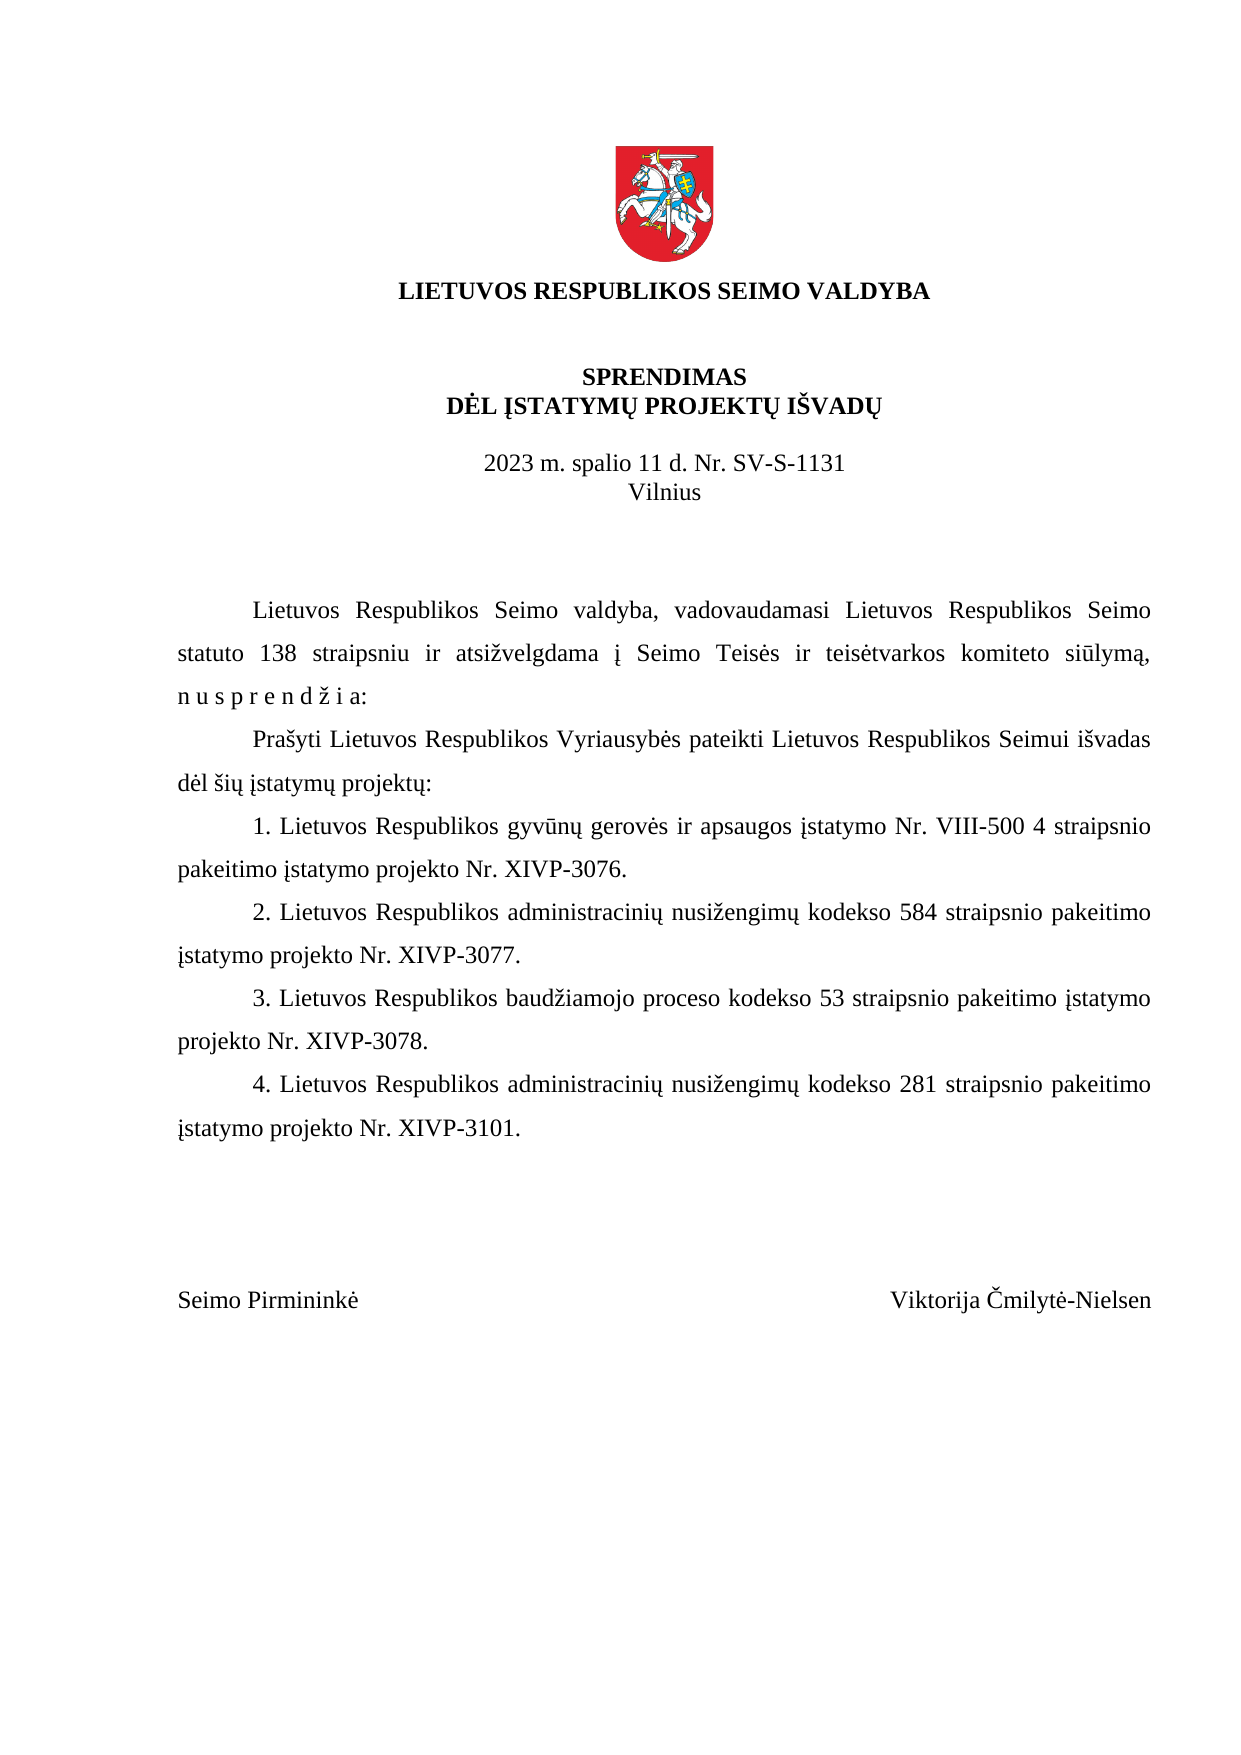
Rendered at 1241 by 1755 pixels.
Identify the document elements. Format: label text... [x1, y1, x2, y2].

text SPRENDIMAS [177, 362, 1152, 391]
text Seimo Pirmininkė Viktorija Čmilytė-Nielsen [177, 1285, 1152, 1314]
text Vilnius [177, 477, 1152, 506]
text 2023 m. spalio 11 d. Nr. SV-S-1131 [177, 448, 1152, 477]
text 2. Lietuvos Respublikos administracinių nusižengimų kodekso 584 straipsnio pakeitimo įstatymo projekto Nr. XIVP-3077. [177, 897, 1152, 969]
text Prašyti Lietuvos Respublikos Vyriausybės pateikti Lietuvos Respublikos Seimui išvadas dėl šių įstatymų projektų: [177, 724, 1152, 796]
text LIETUVOS RESPUBLIKOS SEIMO VALDYBA [177, 276, 1152, 305]
text 1. Lietuvos Respublikos gyvūnų gerovės ir apsaugos įstatymo Nr. VIII-500 4 straipsnio pakeitimo įstatymo projekto Nr. XIVP-3076. [177, 811, 1152, 883]
text 3. Lietuvos Respublikos baudžiamojo proceso kodekso 53 straipsnio pakeitimo įstatymo projekto Nr. XIVP-3078. [177, 983, 1152, 1055]
text DĖL ĮSTATYMŲ PROJEKTŲ IŠVADŲ [177, 391, 1152, 420]
text Lietuvos Respublikos Seimo valdyba, vadovaudamasi Lietuvos Respublikos Seimo statuto 138 straipsniu ir atsižvelgdama į Seimo Teisės ir teisėtvarkos komiteto siūlymą, nusprendžia: [177, 595, 1152, 710]
text 4. Lietuvos Respublikos administracinių nusižengimų kodekso 281 straipsnio pakeitimo įstatymo projekto Nr. XIVP-3101. [177, 1069, 1152, 1141]
